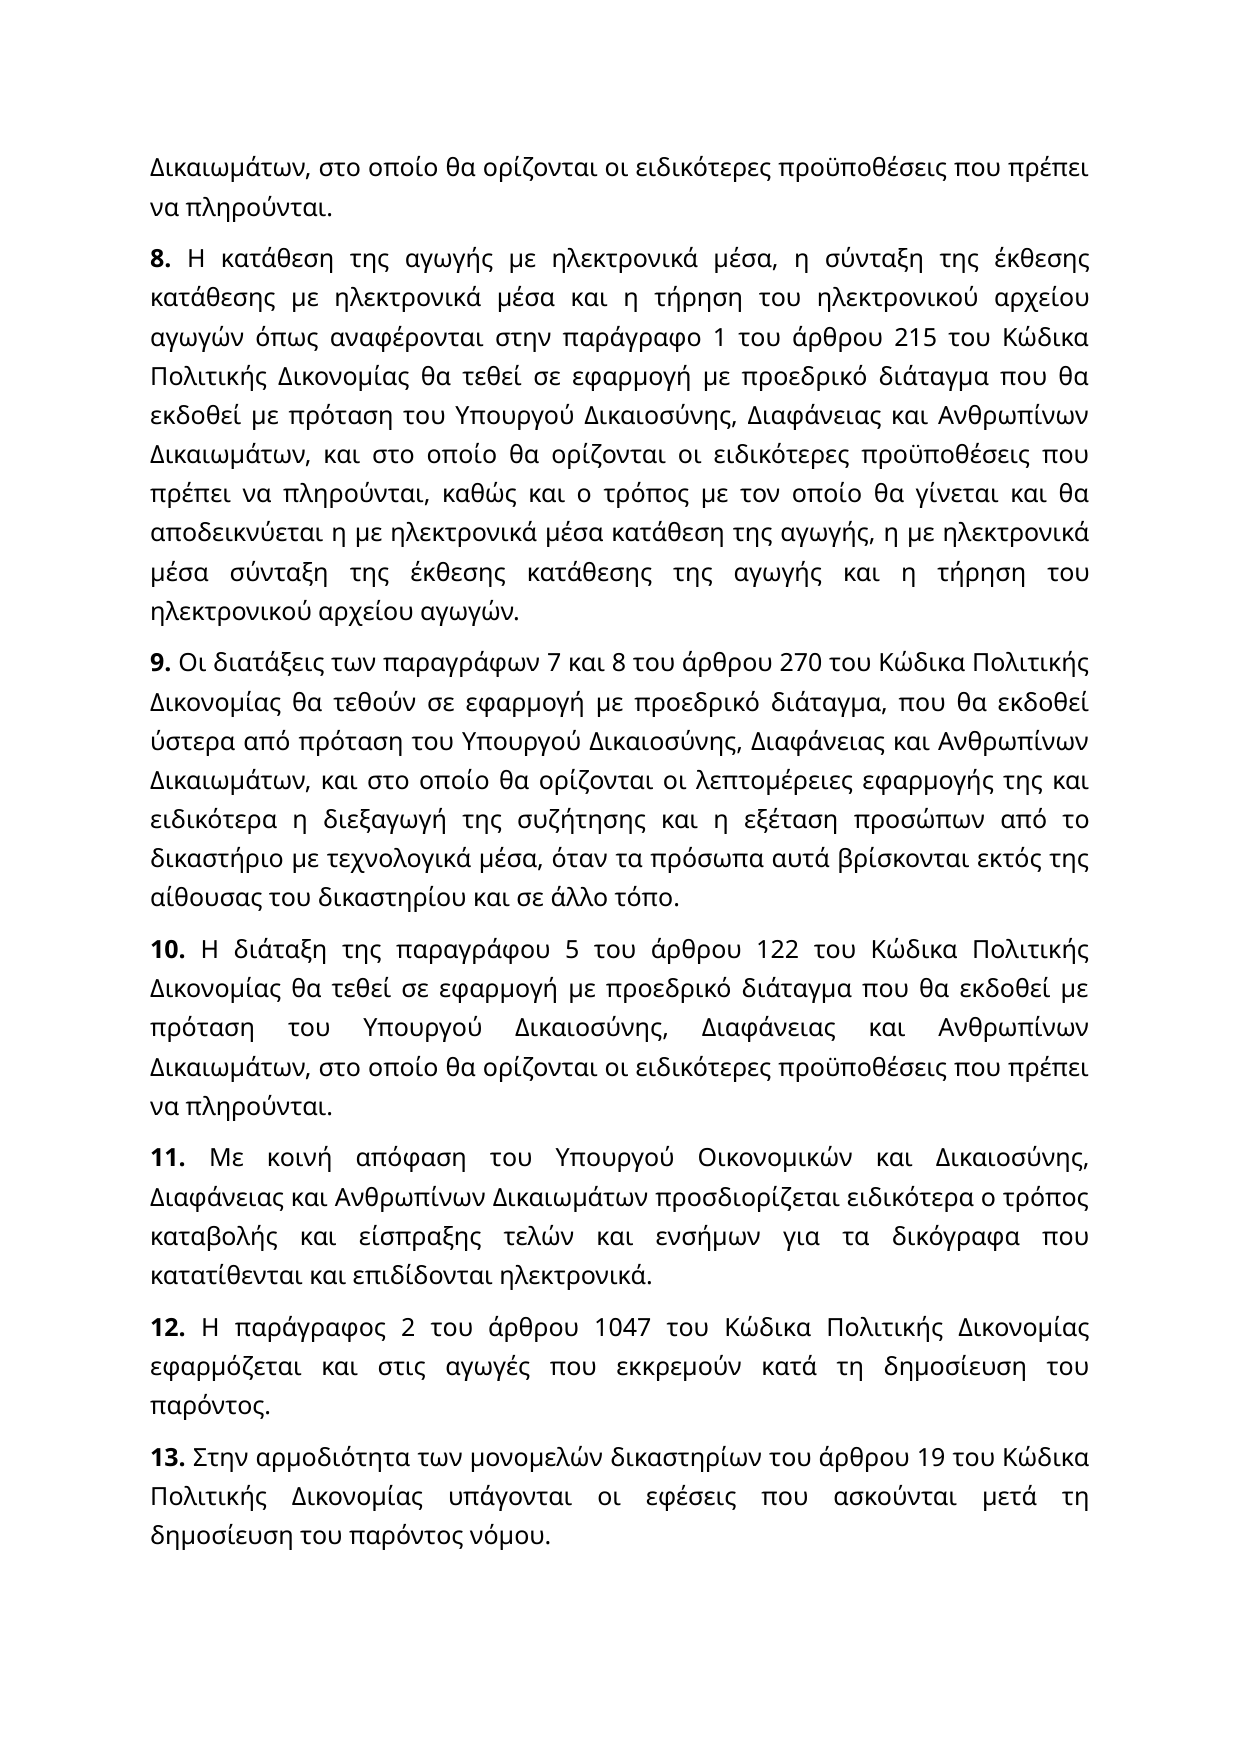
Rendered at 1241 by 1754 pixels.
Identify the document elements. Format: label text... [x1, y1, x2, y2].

text 12. Η παράγραφος 2 του άρθρου 1047 του Κώδικα Πολιτικής Δικονομίας εφαρμόζεται και στις αγωγές που εκκρεμούν κατά τη δημοσίευση του παρόντος. [150, 1309, 1090, 1422]
text 13. Στην αρμοδιότητα των μονομελών δικαστηρίων του άρθρου 19 του Κώδικα Πολιτικής Δικονομίας υπάγονται οι εφέσεις που ασκούνται μετά τη δημοσίευση του παρόντος νόμου. [150, 1439, 1090, 1552]
text 11. Με κοινή απόφαση του Υπουργού Οικονομικών και Δικαιοσύνης, Διαφάνειας και Ανθρωπίνων Δικαιωμάτων προσδιορίζεται ειδικότερα ο τρόπος καταβολής και είσπραξης τελών και ενσήμων για τα δικόγραφα που κατατίθενται και επιδίδονται ηλεκτρονικά. [150, 1140, 1090, 1292]
text 9. Οι διατάξεις των παραγράφων 7 και 8 του άρθρου 270 του Κώδικα Πολιτικής Δικονομίας θα τεθούν σε εφαρμογή με προεδρικό διάταγμα, που θα εκδοθεί ύστερα από πρόταση του Υπουργού Δικαιοσύνης, Διαφάνειας και Ανθρωπίνων Δικαιωμάτων, και στο οποίο θα ορίζονται οι λεπτομέρειες εφαρμογής της και ειδικότερα η διεξαγωγή της συζήτησης και η εξέταση προσώπων από το δικαστήριο με τεχνολογικά μέσα, όταν τα πρόσωπα αυτά βρίσκονται εκτός της αίθουσας του δικαστηρίου και σε άλλο τόπο. [150, 645, 1090, 914]
text 10. Η διάταξη της παραγράφου 5 του άρθρου 122 του Κώδικα Πολιτικής Δικονομίας θα τεθεί σε εφαρμογή με προεδρικό διάταγμα που θα εκδοθεί με πρόταση του Υπουργού Δικαιοσύνης, Διαφάνειας και Ανθρωπίνων Δικαιωμάτων, στο οποίο θα ορίζονται οι ειδικότερες προϋποθέσεις που πρέπει να πληρούνται. [150, 932, 1090, 1122]
text Δικαιωμάτων, στο οποίο θα ορίζονται οι ειδικότερες προϋποθέσεις που πρέπει να πληρούνται. [150, 150, 1090, 223]
text 8. Η κατάθεση της αγωγής με ηλεκτρονικά μέσα, η σύνταξη της έκθεσης κατάθεσης με ηλεκτρονικά μέσα και η τήρηση του ηλεκτρονικού αρχείου αγωγών όπως αναφέρονται στην παράγραφο 1 του άρθρου 215 του Κώδικα Πολιτικής Δικονομίας θα τεθεί σε εφαρμογή με προεδρικό διάταγμα που θα εκδοθεί με πρόταση του Υπουργού Δικαιοσύνης, Διαφάνειας και Ανθρωπίνων Δικαιωμάτων, και στο οποίο θα ορίζονται οι ειδικότερες προϋποθέσεις που πρέπει να πληρούνται, καθώς και ο τρόπος με τον οποίο θα γίνεται και θα αποδεικνύεται η με ηλεκτρονικά μέσα κατάθεση της αγωγής, η με ηλεκτρονικά μέσα σύνταξη της έκθεσης κατάθεσης της αγωγής και η τήρηση του ηλεκτρονικού αρχείου αγωγών. [150, 241, 1090, 627]
